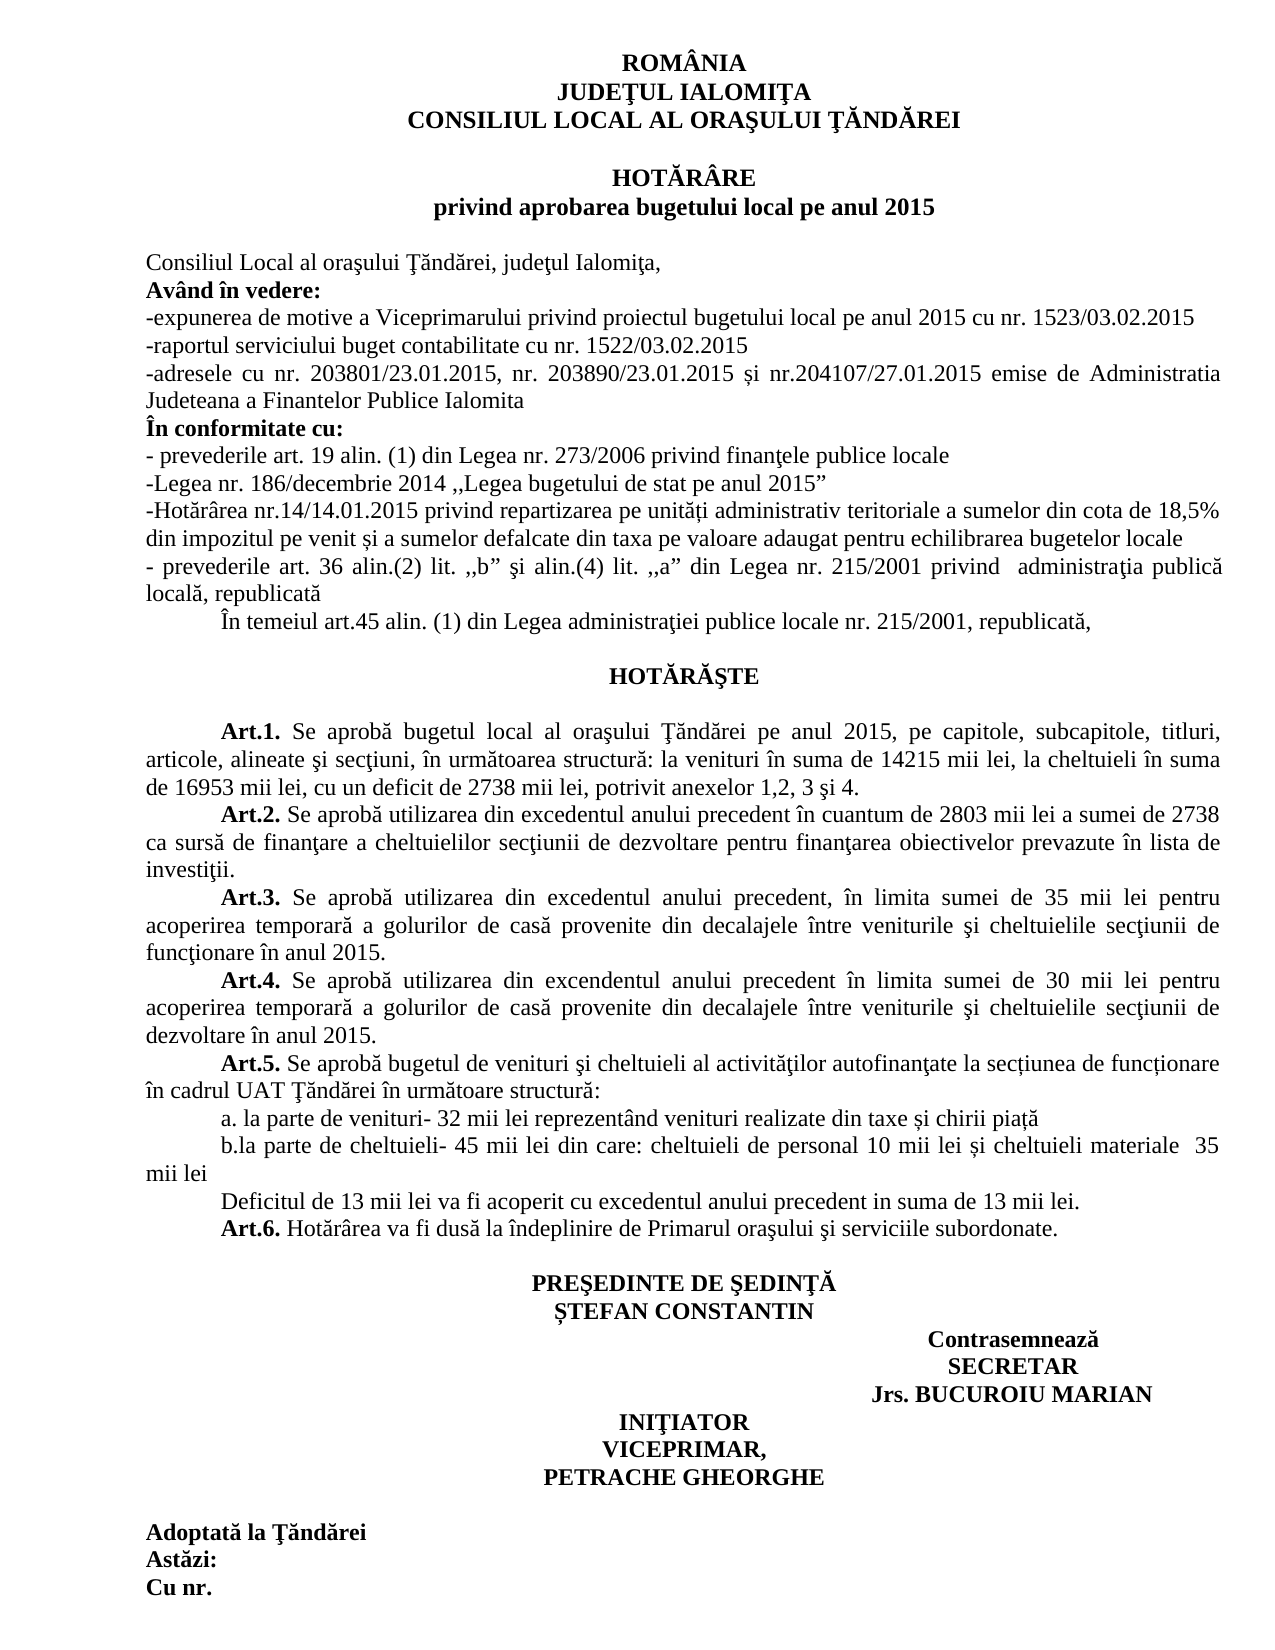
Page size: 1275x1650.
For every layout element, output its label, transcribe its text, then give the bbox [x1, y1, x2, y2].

text VICEPRIMAR, [146, 1435, 1222, 1463]
text b.la parte de cheltuieli- 45 mii lei din care: cheltuieli de personal 10 mii lei și cheltuieli materiale 35 mii lei [146, 1131, 1222, 1187]
text -adresele cu nr. 203801/23.01.2015, nr. 203890/23.01.2015 și nr.204107/27.01.2015 emise de Administratia Judeteana a Finantelor Publice Ialomita [146, 358, 1222, 414]
text privind aprobarea bugetului local pe anul 2015 [146, 192, 1222, 221]
text Contrasemnează [219, 1325, 1222, 1352]
text PETRACHE GHEORGHE [146, 1463, 1222, 1490]
text Art.3. Se aprobă utilizarea din excedentul anului precedent, în limita sumei de 35 mii lei pentru acoperirea temporară a golurilor de casă provenite din decalajele între veniturile şi cheltuielile secţiunii de funcţionare în anul 2015. [146, 883, 1222, 966]
text În temeiul art.45 alin. (1) din Legea administraţiei publice locale nr. 215/2001, republicată, [146, 607, 1222, 634]
text Art.5. Se aprobă bugetul de venituri şi cheltuieli al activităţilor autofinanţate la secțiunea de funcționare în cadrul UAT Ţăndărei în următoare structură: [146, 1049, 1222, 1104]
text Art.2. Se aprobă utilizarea din excedentul anului precedent în cuantum de 2803 mii lei a sumei de 2738 ca sursă de finanţare a cheltuielilor secţiunii de dezvoltare pentru finanţarea obiectivelor prevazute în lista de investiţii. [146, 800, 1222, 883]
text -Hotărârea nr.14/14.01.2015 privind repartizarea pe unități administrativ teritoriale a sumelor din cota de 18,5% din impozitul pe venit și a sumelor defalcate din taxa pe valoare adaugat pentru echilibrarea bugetelor locale [146, 497, 1222, 552]
text Art.1. Se aprobă bugetul local al oraşului Ţăndărei pe anul 2015, pe capitole, subcapitole, titluri, articole, alineate şi secţiuni, în următoarea structură: la venituri în suma de 14215 mii lei, la cheltuieli în suma de 16953 mii lei, cu un deficit de 2738 mii lei, potrivit anexelor 1,2, 3 şi 4. [146, 717, 1222, 800]
text Adoptată la Ţăndărei [146, 1518, 1222, 1546]
text a. la parte de venituri- 32 mii lei reprezentând venituri realizate din taxe și chirii piață [146, 1104, 1222, 1131]
text Cu nr. [146, 1573, 1222, 1601]
text Jrs. BUCUROIU MARIAN [734, 1380, 1222, 1407]
text -Legea nr. 186/decembrie 2014 ,,Legea bugetului de stat pe anul 2015” [146, 469, 1222, 497]
text CONSILIUL LOCAL AL ORAŞULUI ŢĂNDĂREI [146, 106, 1222, 134]
text Având în vedere: [146, 276, 1222, 303]
text ȘTEFAN CONSTANTIN [146, 1297, 1222, 1325]
text Consiliul Local al oraşului Ţăndărei, judeţul Ialomiţa, [146, 248, 1222, 276]
text JUDEŢUL IALOMIŢA [146, 77, 1222, 106]
text -expunerea de motive a Viceprimarului privind proiectul bugetului local pe anul 2015 cu nr. 1523/03.02.2015 [146, 303, 1222, 331]
text SECRETAR [219, 1352, 1222, 1380]
text Art.4. Se aprobă utilizarea din excendentul anului precedent în limita sumei de 30 mii lei pentru acoperirea temporară a golurilor de casă provenite din decalajele între veniturile şi cheltuielile secţiunii de dezvoltare în anul 2015. [146, 966, 1222, 1049]
list Deficitul de 13 mii lei va fi acoperit cu excedentul anului precedent in suma de 13 mii lei. [183, 1187, 1222, 1214]
text În conformitate cu: [146, 414, 1222, 441]
text INIŢIATOR [146, 1407, 1222, 1435]
text ROMÂNIA [146, 48, 1222, 77]
text -raportul serviciului buget contabilitate cu nr. 1522/03.02.2015 [146, 331, 1222, 358]
text Art.6. Hotărârea va fi dusă la îndeplinire de Primarul oraşului şi serviciile subordonate. [149, 1214, 1222, 1242]
text PREŞEDINTE DE ŞEDINŢĂ [146, 1269, 1222, 1297]
text - prevederile art. 19 alin. (1) din Legea nr. 273/2006 privind finanţele publice locale [146, 441, 1222, 469]
text HOTĂRĂŞTE [146, 662, 1222, 690]
text HOTĂRÂRE [146, 163, 1222, 192]
text - prevederile art. 36 alin.(2) lit. ,,b” şi alin.(4) lit. ,,a” din Legea nr. 215/2001 privind administraţia publică locală, republicată [146, 552, 1222, 607]
text Astăzi: [146, 1546, 1222, 1573]
